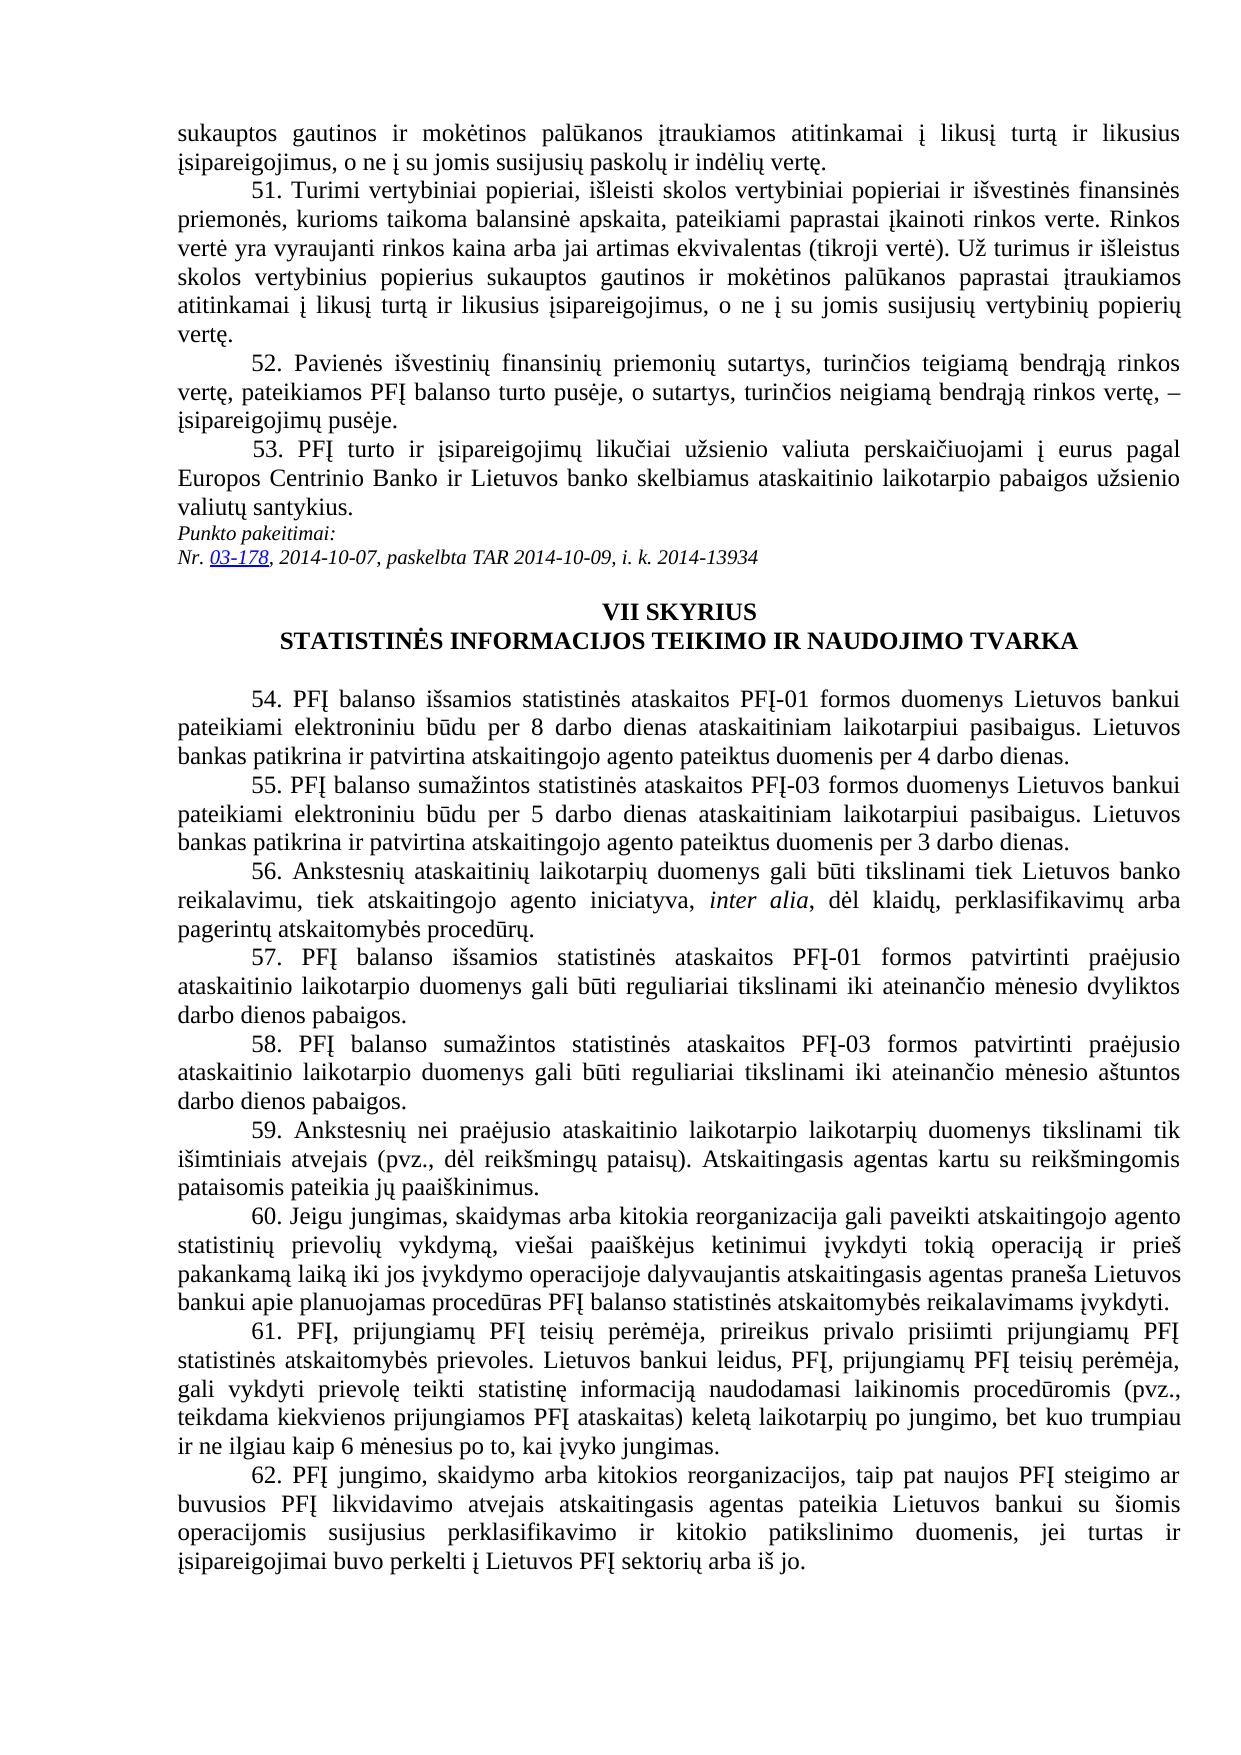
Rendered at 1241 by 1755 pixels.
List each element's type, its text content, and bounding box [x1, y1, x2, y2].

text 59. Ankstesnių nei praėjusio ataskaitinio laikotarpio laikotarpių duomenys tikslinami tik išimtiniais atvejais (pvz., dėl reikšmingų pataisų). Atskaitingasis agentas kartu su reikšmingomis pataisomis pateikia jų paaiškinimus. [177, 1115, 1181, 1201]
text 57. PFĮ balanso išsamios statistinės ataskaitos PFĮ-01 formos patvirtinti praėjusio ataskaitinio laikotarpio duomenys gali būti reguliariai tikslinami iki ateinančio mėnesio dvyliktos darbo dienos pabaigos. [177, 942, 1181, 1029]
text Punkto pakeitimai: [177, 521, 1181, 545]
text 62. PFĮ jungimo, skaidymo arba kitokios reorganizacijos, taip pat naujos PFĮ steigimo ar buvusios PFĮ likvidavimo atvejais atskaitingasis agentas pateikia Lietuvos bankui su šiomis operacijomis susijusius perklasifikavimo ir kitokio patikslinimo duomenis, jei turtas ir įsipareigojimai buvo perkelti į Lietuvos PFĮ sektorių arba iš jo. [177, 1460, 1181, 1575]
text 54. PFĮ balanso išsamios statistinės ataskaitos PFĮ-01 formos duomenys Lietuvos bankui pateikiami elektroniniu būdu per 8 darbo dienas ataskaitiniam laikotarpiui pasibaigus. Lietuvos bankas patikrina ir patvirtina atskaitingojo agento pateiktus duomenis per 4 darbo dienas. [177, 684, 1181, 770]
text sukauptos gautinos ir mokėtinos palūkanos įtraukiamos atitinkamai į likusį turtą ir likusius įsipareigojimus, o ne į su jomis susijusių paskolų ir indėlių vertę. [177, 118, 1181, 176]
text STATISTINĖS INFORMACIJOS TEIKIMO IR NAUDOJIMO TVARKA [177, 626, 1181, 655]
text 55. PFĮ balanso sumažintos statistinės ataskaitos PFĮ-03 formos duomenys Lietuvos bankui pateikiami elektroniniu būdu per 5 darbo dienas ataskaitiniam laikotarpiui pasibaigus. Lietuvos bankas patikrina ir patvirtina atskaitingojo agento pateiktus duomenis per 3 darbo dienas. [177, 770, 1181, 856]
text VII SKYRIUS [177, 597, 1181, 626]
text 52. Pavienės išvestinių finansinių priemonių sutartys, turinčios teigiamą bendrąją rinkos vertę, pateikiamos PFĮ balanso turto pusėje, o sutartys, turinčios neigiamą bendrąją rinkos vertę, – įsipareigojimų pusėje. [177, 348, 1181, 434]
text 53. PFĮ turto ir įsipareigojimų likučiai užsienio valiuta perskaičiuojami į eurus pagal Europos Centrinio Banko ir Lietuvos banko skelbiamus ataskaitinio laikotarpio pabaigos užsienio valiutų santykius. [177, 434, 1181, 521]
text 60. Jeigu jungimas, skaidymas arba kitokia reorganizacija gali paveikti atskaitingojo agento statistinių prievolių vykdymą, viešai paaiškėjus ketinimui įvykdyti tokią operaciją ir prieš pakankamą laiką iki jos įvykdymo operacijoje dalyvaujantis atskaitingasis agentas praneša Lietuvos bankui apie planuojamas procedūras PFĮ balanso statistinės atskaitomybės reikalavimams įvykdyti. [177, 1201, 1181, 1316]
text Nr. 03-178, 2014-10-07, paskelbta TAR 2014-10-09, i. k. 2014-13934 [177, 545, 1181, 569]
text 61. PFĮ, prijungiamų PFĮ teisių perėmėja, prireikus privalo prisiimti prijungiamų PFĮ statistinės atskaitomybės prievoles. Lietuvos bankui leidus, PFĮ, prijungiamų PFĮ teisių perėmėja, gali vykdyti prievolę teikti statistinę informaciją naudodamasi laikinomis procedūromis (pvz., teikdama kiekvienos prijungiamos PFĮ ataskaitas) keletą laikotarpių po jungimo, bet kuo trumpiau ir ne ilgiau kaip 6 mėnesius po to, kai įvyko jungimas. [177, 1316, 1181, 1460]
text 51. Turimi vertybiniai popieriai, išleisti skolos vertybiniai popieriai ir išvestinės finansinės priemonės, kurioms taikoma balansinė apskaita, pateikiami paprastai įkainoti rinkos verte. Rinkos vertė yra vyraujanti rinkos kaina arba jai artimas ekvivalentas (tikroji vertė). Už turimus ir išleistus skolos vertybinius popierius sukauptos gautinos ir mokėtinos palūkanos paprastai įtraukiamos atitinkamai į likusį turtą ir likusius įsipareigojimus, o ne į su jomis susijusių vertybinių popierių vertę. [177, 176, 1181, 348]
text 58. PFĮ balanso sumažintos statistinės ataskaitos PFĮ-03 formos patvirtinti praėjusio ataskaitinio laikotarpio duomenys gali būti reguliariai tikslinami iki ateinančio mėnesio aštuntos darbo dienos pabaigos. [177, 1029, 1181, 1115]
text 56. Ankstesnių ataskaitinių laikotarpių duomenys gali būti tikslinami tiek Lietuvos banko reikalavimu, tiek atskaitingojo agento iniciatyva, inter alia, dėl klaidų, perklasifikavimų arba pagerintų atskaitomybės procedūrų. [177, 856, 1181, 942]
